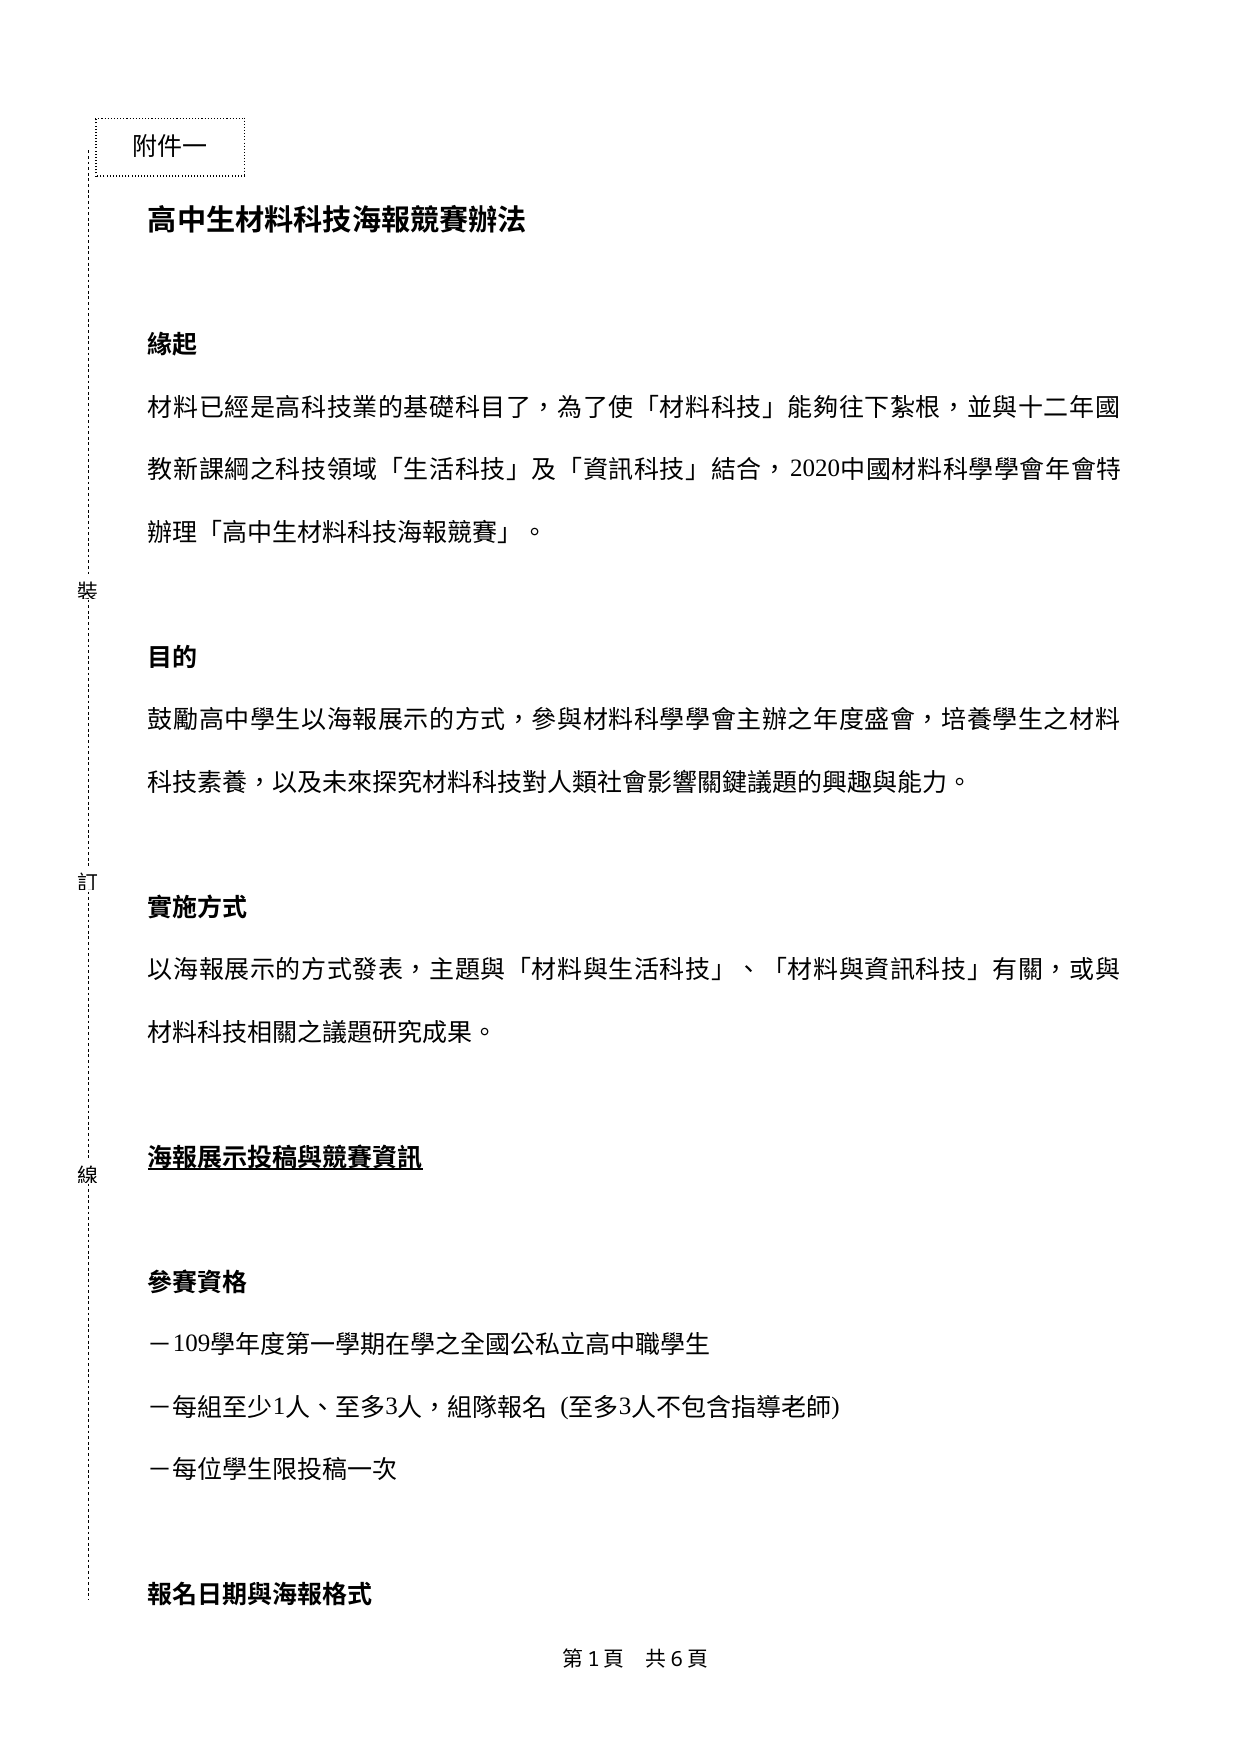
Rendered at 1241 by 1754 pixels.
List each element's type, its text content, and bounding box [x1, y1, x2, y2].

text 材料已經是高科技業的基礎科目了，為了使「材料科技」能夠往下紮根，並與十二年國教新課綱之科技領域「生活科技」及「資訊科技」結合，2020中國材料科學學會年會特辦理「高中生材料科技海報競賽」。 [148, 363, 1122, 551]
text －109學年度第一學期在學之全國公私立高中職學生 [148, 1301, 1122, 1363]
text 高中生材料科技海報競賽辦法 [95, 117, 1122, 238]
text －每位學生限投稿一次 [148, 1426, 1122, 1488]
text 附件一 [112, 126, 228, 163]
text 報名日期與海報格式 [148, 1551, 1122, 1613]
text 海報展示投稿與競賽資訊 [148, 1113, 1122, 1176]
text －每組至少1人、至多3人，組隊報名 (至多3人不包含指導老師) [148, 1363, 1122, 1426]
text 以海報展示的方式發表，主題與「材料與生活科技」、「材料與資訊科技」有關，或與材料科技相關之議題研究成果。 [148, 926, 1122, 1051]
text 參賽資格 [148, 1238, 1122, 1301]
text 實施方式 [148, 863, 1122, 926]
text 目的 [148, 613, 1122, 676]
text 鼓勵高中學生以海報展示的方式，參與材料科學學會主辦之年度盛會，培養學生之材料科技素養，以及未來探究材料科技對人類社會影響關鍵議題的興趣與能力。 [148, 676, 1122, 801]
text 緣起 [148, 301, 1122, 363]
